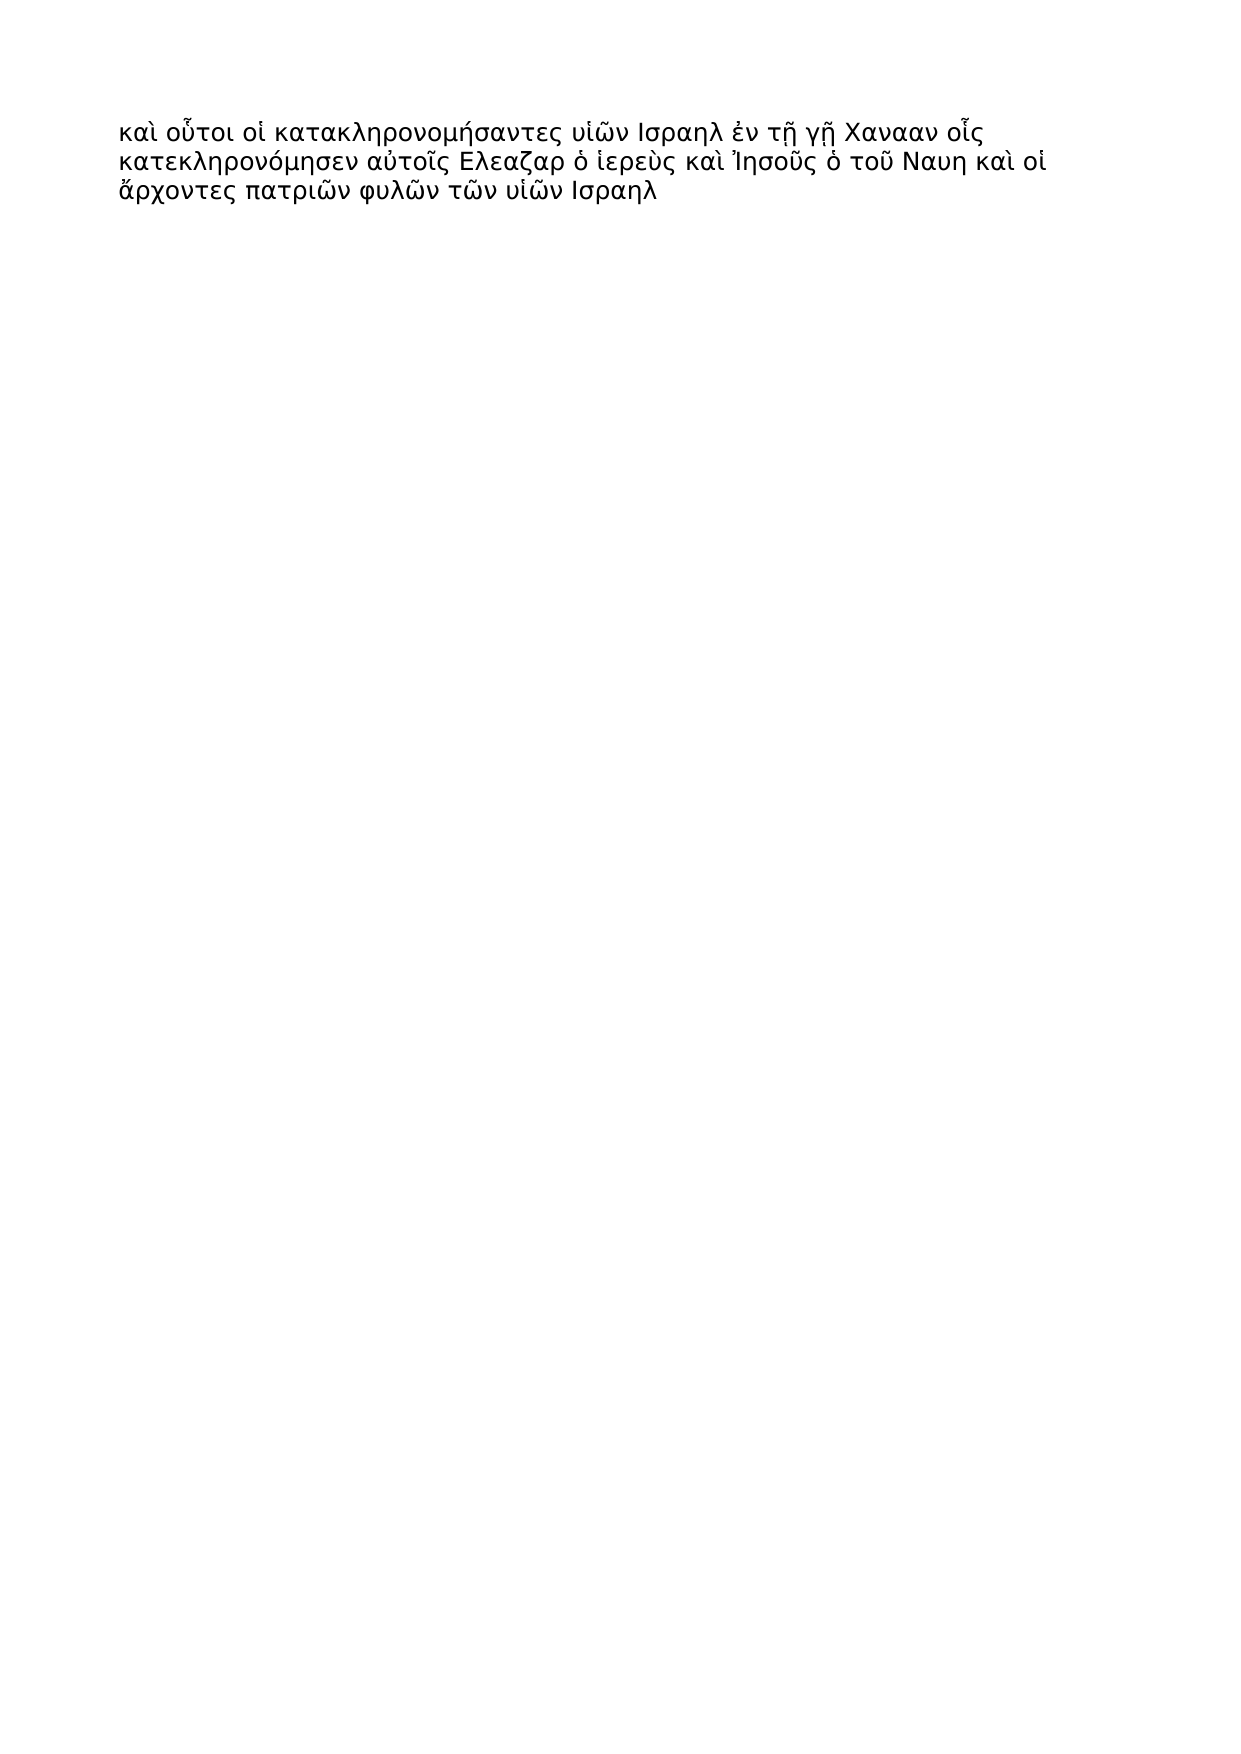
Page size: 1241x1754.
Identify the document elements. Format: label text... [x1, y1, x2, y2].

text καὶ οὗτοι οἱ κατακληρονομήσαντες υἱῶν Ισραηλ ἐν τῇ γῇ Χανααν οἷς κατεκληρονόμησεν αὐτοῖς Ελεαζαρ ὁ ἱερεὺς καὶ Ἰησοῦς ὁ τοῦ Ναυη καὶ οἱ ἄρχοντες πατριῶν φυλῶν τῶν υἱῶν Ισραηλ [118, 118, 1122, 206]
